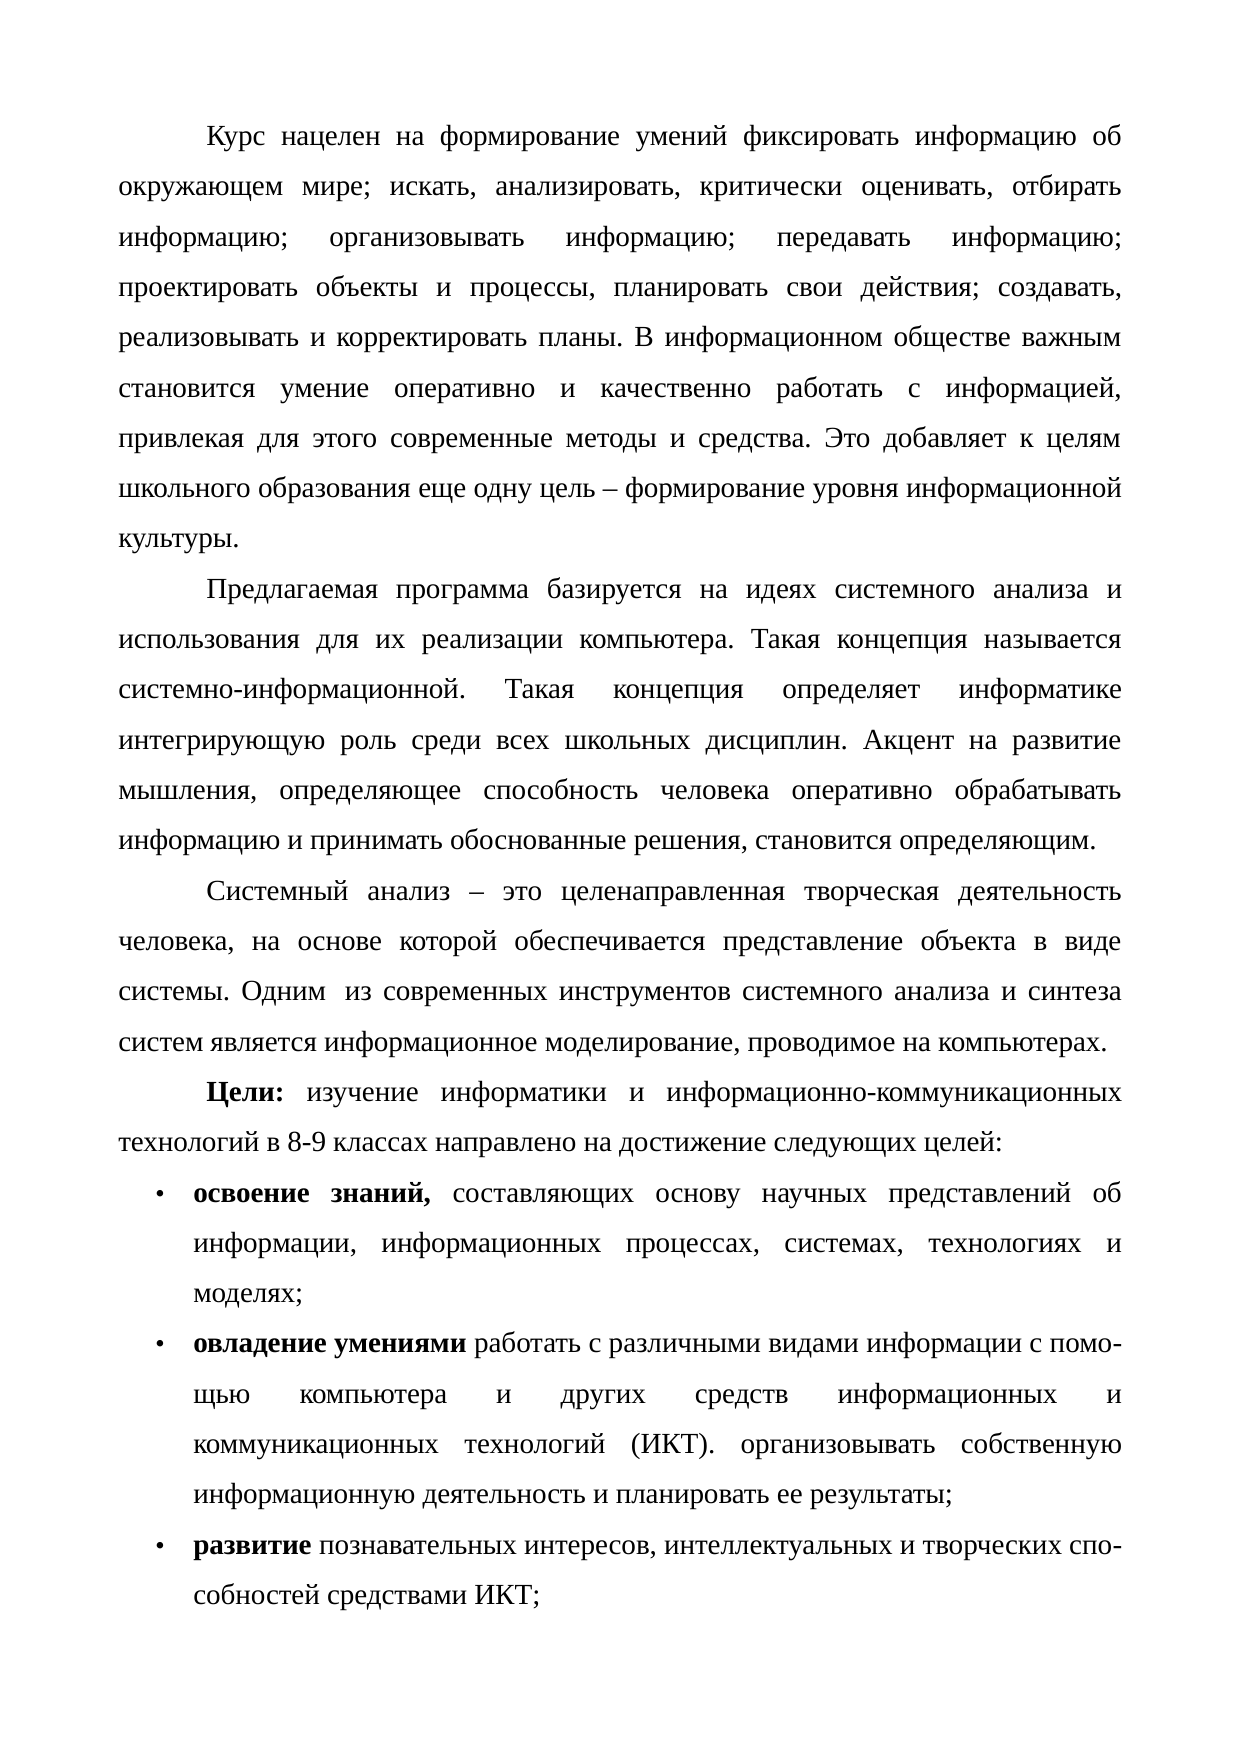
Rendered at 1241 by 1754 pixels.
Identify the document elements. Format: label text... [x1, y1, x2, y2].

text Системный анализ – это целенаправленная творческая деятельность человека, на основе которой обеспечивается представление объекта в виде системы. Одним из современных инструментов системного анализа и синтеза систем является информационное моделирование, проводимое на компьютерах. [118, 873, 1122, 1057]
text Курс нацелен на формирование умений фиксировать информацию об окружающем мире; искать, анализировать, критически оценивать, отбирать информацию; организовы­вать информацию; передавать информацию; проектировать объекты и процессы, планиро­вать свои действия; создавать, реализовывать и корректировать планы. В информационном обществе важным становится умение оперативно и качественно работать с информацией, привлекая для этого современные методы и средства. Это добавляет к целям школьного образования еще одну цель – формирование уровня информационной культуры. [118, 118, 1122, 554]
text Цели: изучение информатики и информационно-коммуникационных технологий в 8-9 классах направлено на достижение следующих целей: [118, 1074, 1122, 1158]
text Предлагаемая программа базируется на идеях системного анализа и использования для их реализации компьютера. Такая концепция называется системно-информационной. Такая концепция определяет информатике интегрирующую роль среди всех школьных дисциплин. Акцент на развитие мышления, определяющее способность человека оперативно обрабатывать информацию и принимать обоснованные решения, становится определяющим. [118, 571, 1122, 856]
list развитие познавательных интересов, интеллектуальных и творческих спо­собностей средствами ИКТ; [156, 1527, 1122, 1611]
list овладение умениями работать с различными видами информации с помо­щью компьютера и других средств информационных и коммуникационных технологий (ИКТ). организовывать собственную информационную деятельность и планировать ее ре­зультаты; [156, 1326, 1122, 1510]
list освоение знаний, составляющих основу научных представлений об инфор­мации, информационных процессах, системах, технологиях и моделях; [156, 1175, 1122, 1309]
